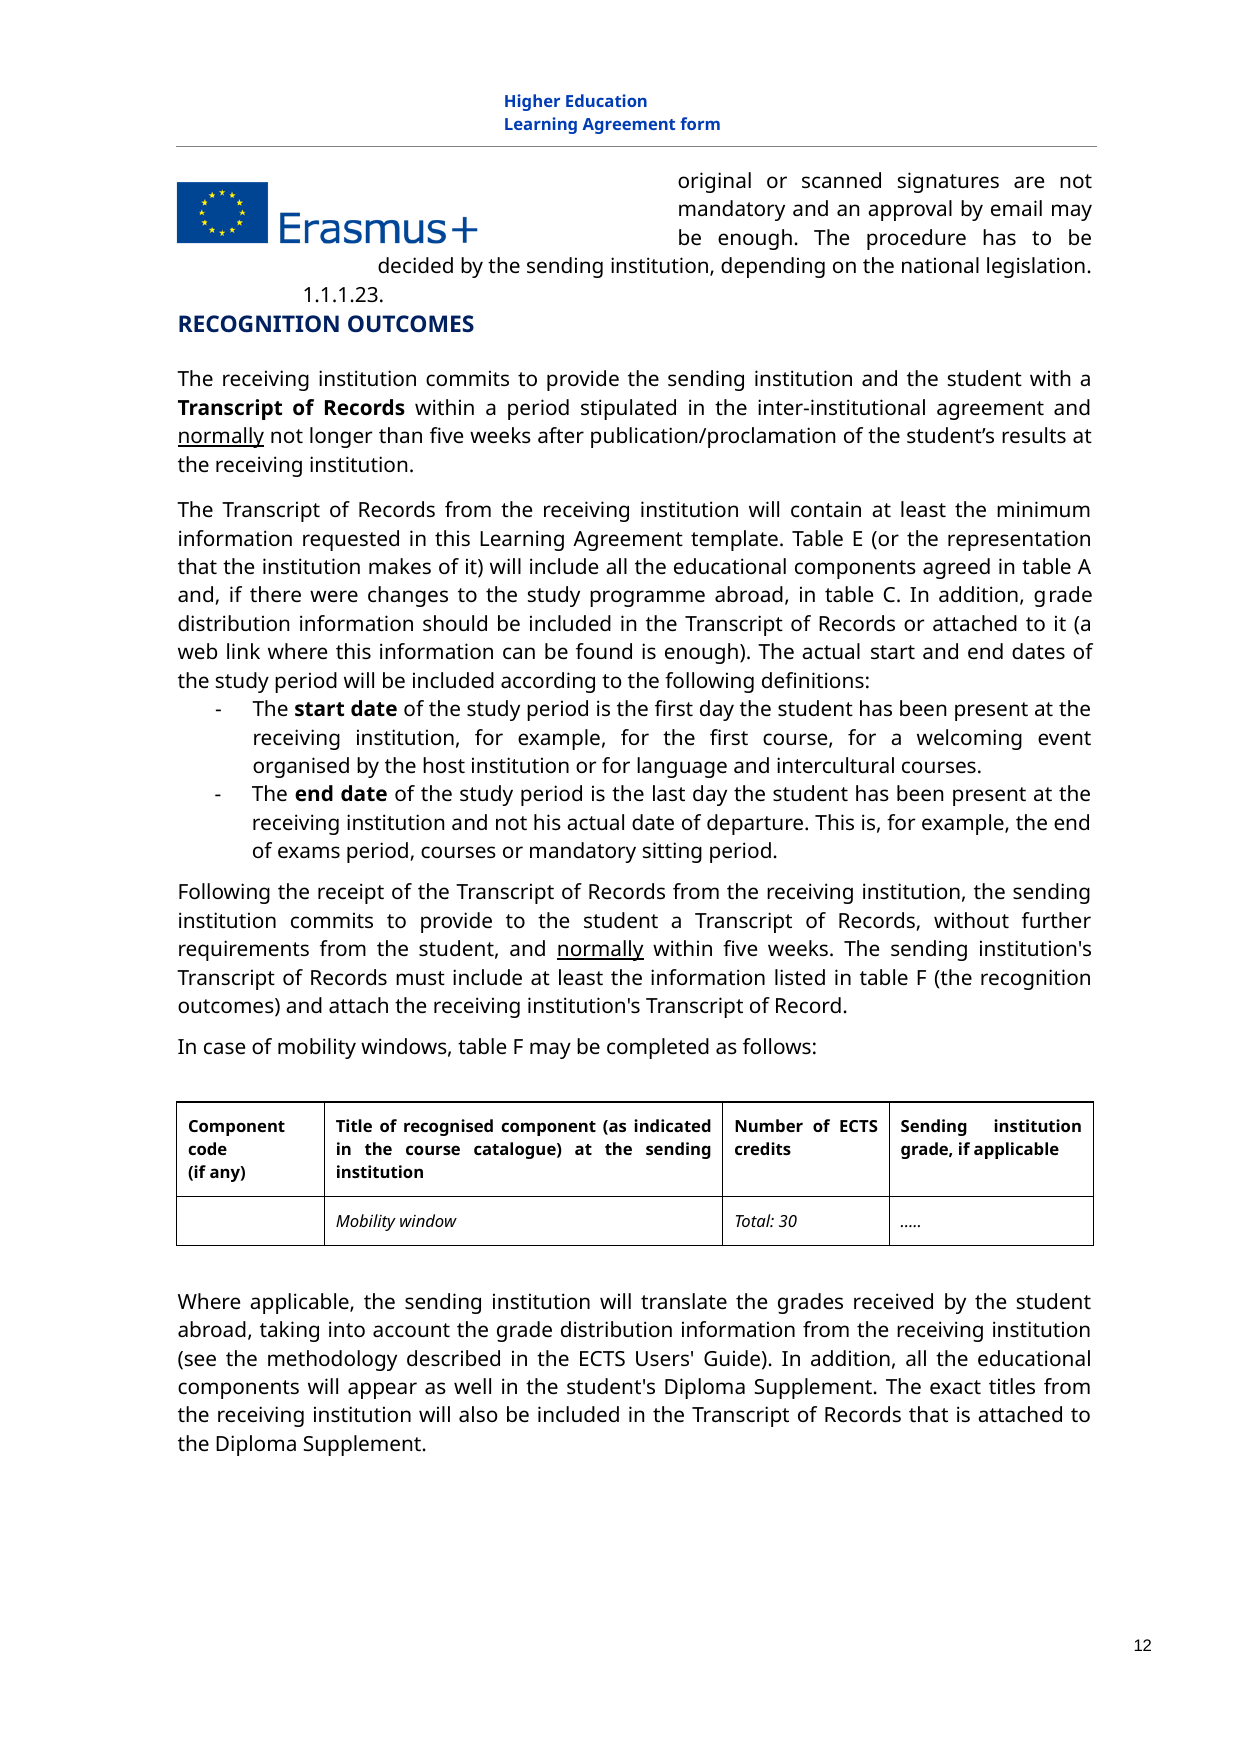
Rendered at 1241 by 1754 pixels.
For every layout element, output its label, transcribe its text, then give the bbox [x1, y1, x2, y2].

text The Transcript of Records from the receiving institution will contain at least the minimum information requested in this Learning Agreement template. Table E (or the representation that the institution makes of it) will include all the educational components agreed in table A and, if there were changes to the study programme abroad, in table C. In addition, grade distribution information should be included in the Transcript of Records or attached to it (a web link where this information can be found is enough). The actual start and end dates of the study period will be included according to the following definitions: [177, 495, 1093, 694]
table_cell Mobility window [325, 1197, 722, 1245]
table_cell ….. [890, 1197, 1093, 1245]
table_header Number of ECTS credits [723, 1103, 889, 1196]
table_header Sending institution grade, if applicable [890, 1103, 1093, 1196]
text In case of mobility windows, table F may be completed as follows: [177, 1032, 1093, 1061]
text Where applicable, the sending institution will translate the grades received by the student abroad, taking into account the grade distribution information from the receiving institution (see the methodology described in the ECTS Users' Guide). In addition, all the educational components will appear as well in the student's Diploma Supplement. The exact titles from the receiving institution will also be included in the Transcript of Records that is attached to the Diploma Supplement. [177, 1287, 1093, 1457]
subtitle original or scanned signatures are not mandatory and an approval by email may be enough. The procedure has to be decided by the sending institution, depending on the national legislation. [302, 166, 1093, 280]
list The end date of the study period is the last day the student has been present at the receiving institution and not his actual date of departure. This is, for example, the end of exams period, courses or mandatory sitting period. [214, 779, 1093, 865]
list The start date of the study period is the first day the student has been present at the receiving institution, for example, for the first course, for a welcoming event organised by the host institution or for language and intercultural courses. [215, 694, 1093, 779]
table_header Title of recognised component (as indicated in the course catalogue) at the sending institution [325, 1103, 722, 1196]
text Following the receipt of the Transcript of Records from the receiving institution, the sending institution commits to provide to the student a Transcript of Records, without further requirements from the student, and normally within five weeks. The sending institution's Transcript of Records must include at least the information listed in table F (the recognition outcomes) and attach the receiving institution's Transcript of Record. [177, 877, 1093, 1019]
table_cell [177, 1197, 324, 1245]
text RECOGNITION OUTCOMES [177, 308, 1093, 339]
text The receiving institution commits to provide the sending institution and the student with a Transcript of Records within a period stipulated in the inter-institutional agreement and normally not longer than five weeks after publication/proclamation of the student’s results at the receiving institution. [177, 364, 1093, 478]
table_cell Total: 30 [723, 1197, 889, 1245]
table_header Component code (if any) [177, 1103, 324, 1196]
